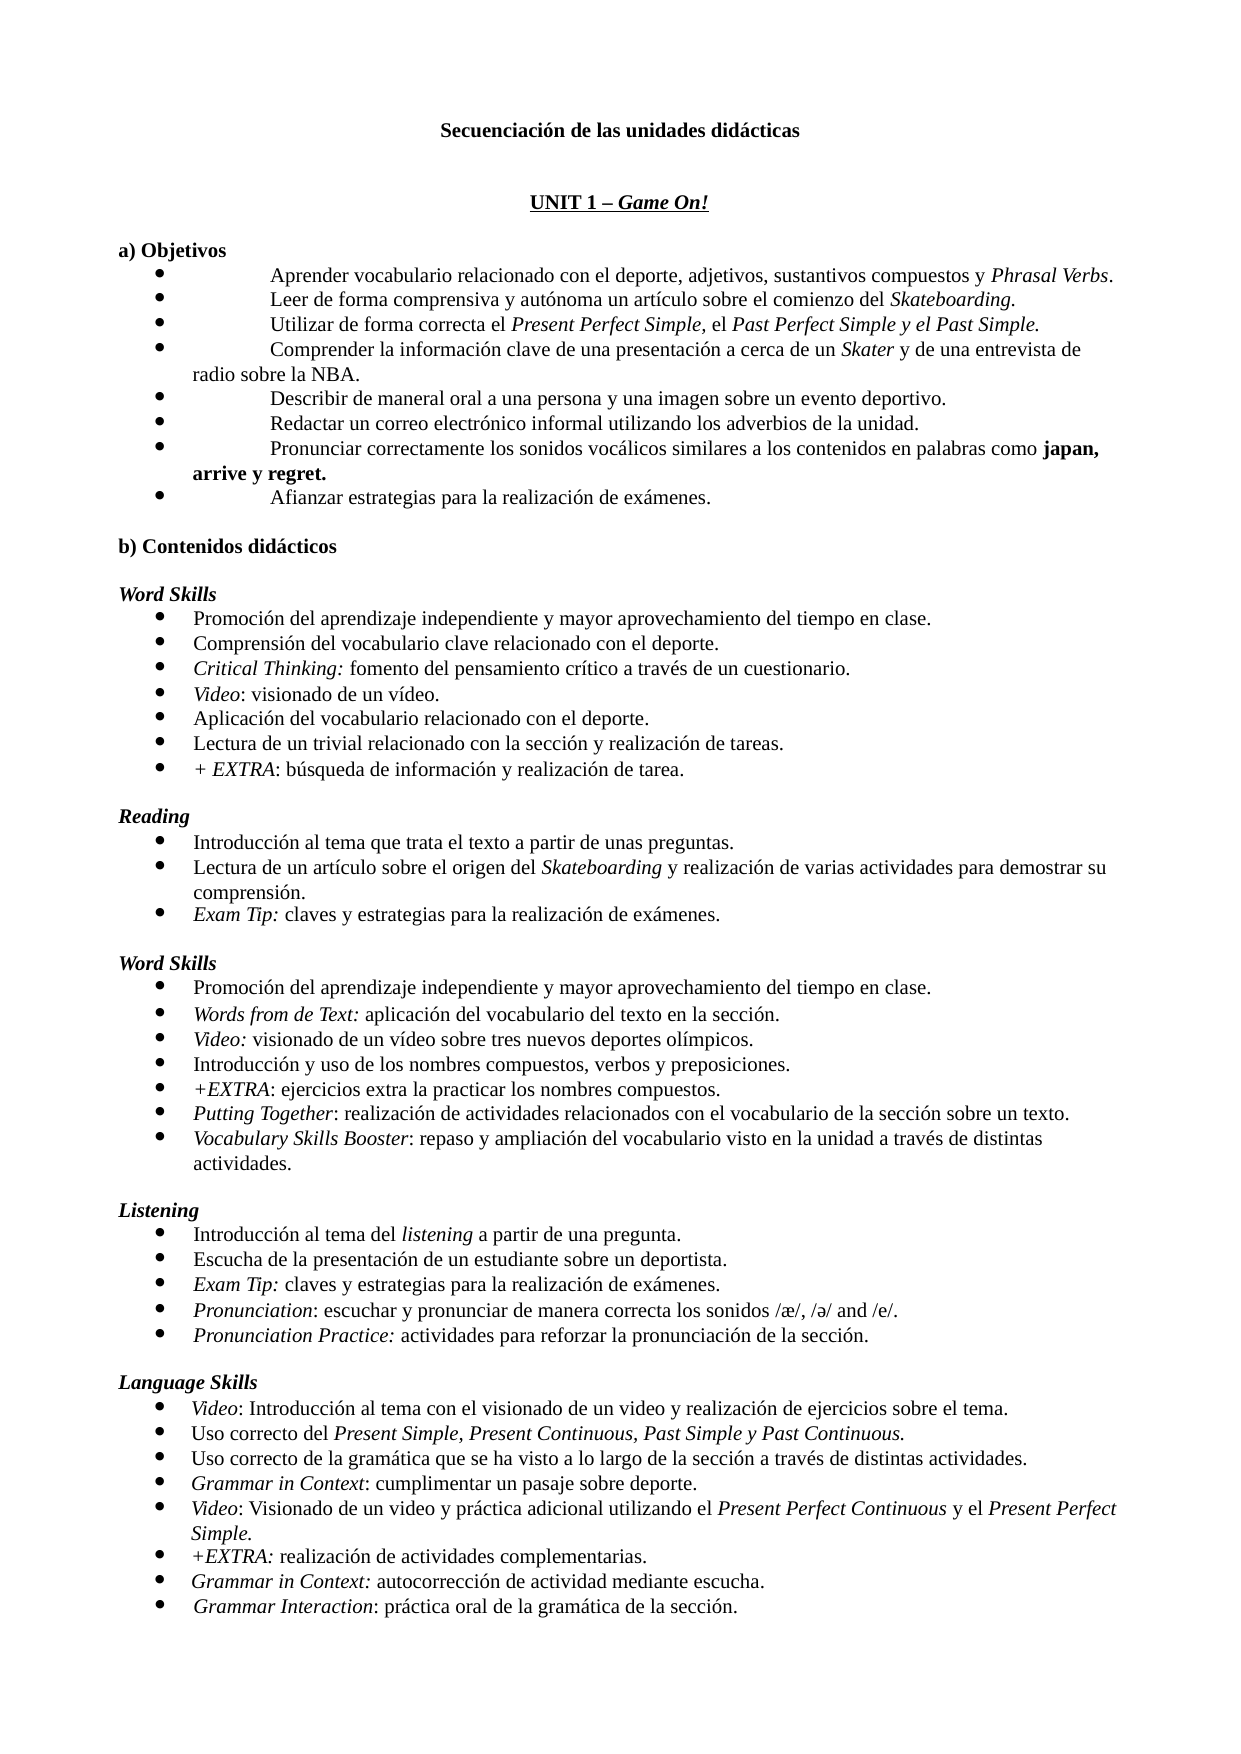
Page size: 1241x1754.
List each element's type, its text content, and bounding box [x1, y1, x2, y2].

list Uso correcto de la gramática que se ha visto a lo largo de la sección a través de distintas actividades. [155, 1444, 1122, 1469]
list Video: visionado de un vídeo sobre tres nuevos deportes olímpicos. [156, 1025, 1122, 1050]
list + EXTRA: búsqueda de información y realización de tarea. [156, 755, 1122, 780]
list Exam Tip: claves y estrategias para la realización de exámenes. [156, 902, 1122, 927]
subtitle Comprensión del vocabulario clave relacionado con el deporte. [156, 631, 1122, 656]
subtitle Lectura de un trivial relacionado con la sección y realización de tareas. [156, 731, 1122, 755]
list Introducción y uso de los nombres compuestos, verbos y preposiciones. [156, 1050, 1122, 1075]
subtitle Critical Thinking: fomento del pensamiento crítico a través de un cuestionario. [156, 656, 1122, 681]
subtitle Promoción del aprendizaje independiente y mayor aprovechamiento del tiempo en clase. [156, 975, 1122, 1000]
list Putting Together: realización de actividades relacionados con el vocabulario de la sección sobre un texto. [156, 1100, 1122, 1125]
list Describir de maneral oral a una persona y una imagen sobre un evento deportivo. [155, 386, 1122, 411]
subtitle Reading [118, 804, 1122, 828]
subtitle UNIT 1 – Game On! [118, 190, 1122, 214]
list Video: Introducción al tema con el visionado de un video y realización de ejercicios sobre el tema. [155, 1394, 1122, 1419]
list Afianzar estrategias para la realización de exámenes. [155, 485, 1122, 510]
list Redactar un correo electrónico informal utilizando los adverbios de la unidad. [155, 411, 1122, 436]
list Comprender la información clave de una presentación a cerca de un Skater y de una entrevista de radio sobre la NBA. [155, 337, 1122, 386]
list Words from de Text: aplicación del vocabulario del texto en la sección. [156, 1000, 1122, 1025]
subtitle Aplicación del vocabulario relacionado con el deporte. [156, 706, 1122, 731]
list Pronunciation Practice: actividades para reforzar la pronunciación de la sección. [156, 1321, 1122, 1346]
subtitle Escucha de la presentación de un estudiante sobre un deportista. [156, 1247, 1122, 1272]
list Pronunciar correctamente los sonidos vocálicos similares a los contenidos en palabras como japan, arrive y regret. [155, 436, 1122, 485]
subtitle Secuenciación de las unidades didácticas [118, 118, 1122, 142]
list Introducción al tema que trata el texto a partir de unas preguntas. [156, 828, 1122, 853]
subtitle Introducción al tema del listening a partir de una pregunta. [156, 1222, 1122, 1247]
list Uso correcto del Present Simple, Present Continuous, Past Simple y Past Continuous. [155, 1419, 1122, 1444]
list Leer de forma comprensiva y autónoma un artículo sobre el comienzo del Skateboarding. [155, 287, 1122, 312]
list Pronunciation: escuchar y pronunciar de manera correcta los sonidos /æ/, /ə/ and /e/. [156, 1296, 1122, 1321]
list Grammar in Context: autocorrección de actividad mediante escucha. [155, 1568, 1122, 1593]
list Aprender vocabulario relacionado con el deporte, adjetivos, sustantivos compuestos y Phrasal Verbs. [155, 262, 1122, 287]
text Language Skills [118, 1370, 1122, 1394]
subtitle Promoción del aprendizaje independiente y mayor aprovechamiento del tiempo en clase. [156, 606, 1122, 631]
list Video: Visionado de un video y práctica adicional utilizando el Present Perfect Continuous y el Present Perfect Simple. [155, 1494, 1122, 1543]
text a) Objetivos [118, 238, 1122, 262]
subtitle Listening [118, 1198, 1122, 1222]
list Grammar Interaction: práctica oral de la gramática de la sección. [156, 1593, 1122, 1618]
list +EXTRA: realización de actividades complementarias. [155, 1543, 1122, 1568]
list Video: visionado de un vídeo. [156, 681, 1122, 706]
list Grammar in Context: cumplimentar un pasaje sobre deporte. [155, 1469, 1122, 1494]
list Vocabulary Skills Booster: repaso y ampliación del vocabulario visto en la unidad a través de distintas actividades. [156, 1125, 1122, 1174]
text b) Contenidos didácticos [118, 534, 1122, 558]
list Lectura de un artículo sobre el origen del Skateboarding y realización de varias actividades para demostrar su comprensión. [156, 853, 1122, 902]
subtitle Exam Tip: claves y estrategias para la realización de exámenes. [156, 1272, 1122, 1296]
text Word Skills [118, 951, 1122, 975]
list +EXTRA: ejercicios extra la practicar los nombres compuestos. [156, 1075, 1122, 1100]
subtitle Word Skills [118, 582, 1122, 606]
list Utilizar de forma correcta el Present Perfect Simple, el Past Perfect Simple y el Past Simple. [155, 312, 1122, 337]
